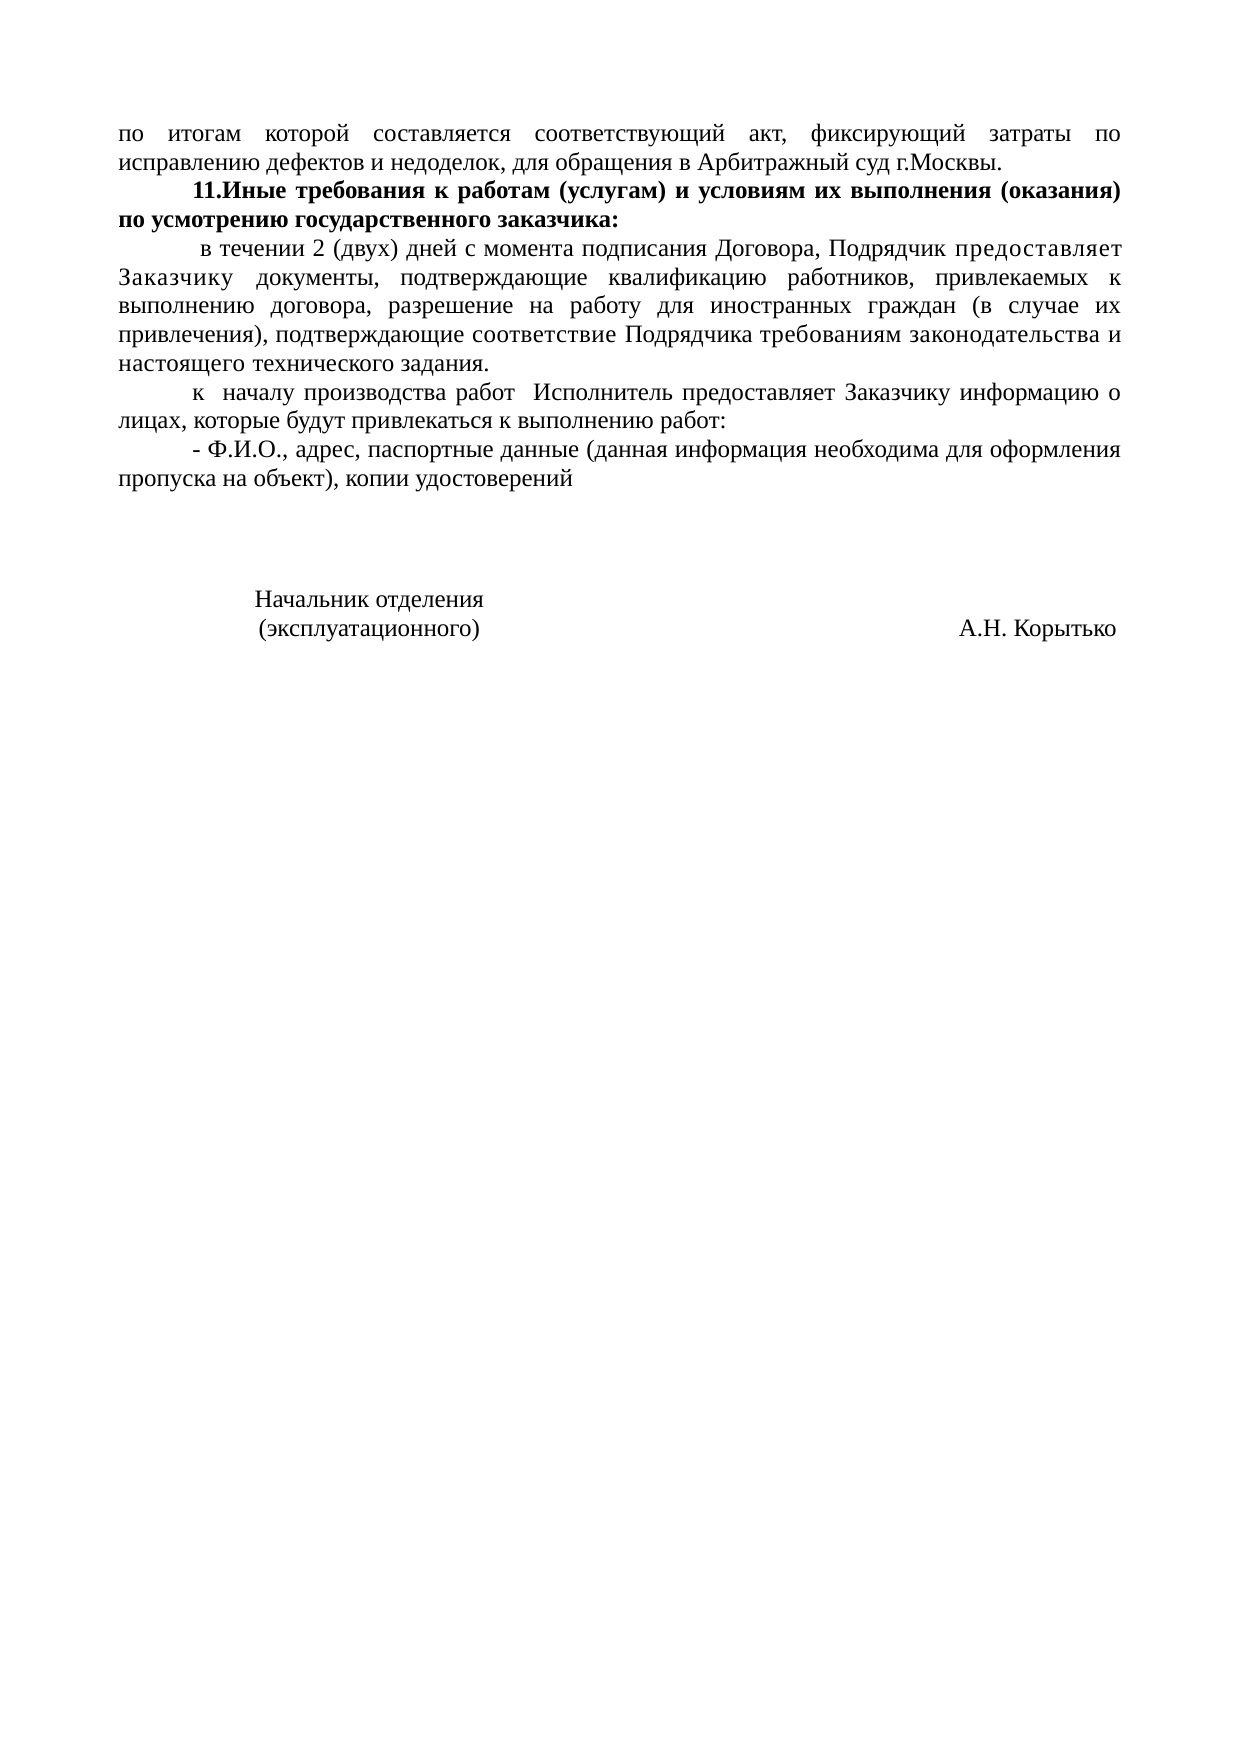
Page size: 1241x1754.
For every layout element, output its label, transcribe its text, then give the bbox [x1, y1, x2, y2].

table_cell [643, 1007, 1123, 1050]
table_cell [118, 728, 620, 768]
table_cell [620, 768, 1122, 808]
table_cell [118, 687, 620, 727]
table_cell [118, 922, 643, 964]
table_cell [118, 768, 620, 808]
table_cell [620, 647, 1122, 687]
table_cell [118, 965, 643, 1007]
table_header А.Н. Корытько [620, 578, 1122, 647]
table_header [118, 837, 643, 879]
table_header [643, 837, 1123, 879]
table_cell [643, 922, 1123, 964]
table_cell [620, 728, 1122, 768]
text 11.Иные требования к работам (услугам) и условиям их выполнения (оказания) по усмотрению государственного заказчика: [118, 176, 1122, 233]
table_cell [643, 879, 1123, 922]
text в течении 2 (двух) дней с момента подписания Договора, Подрядчик предоставляет Заказчику документы, подтверждающие квалификацию работников, привлекаемых к выполнению договора, разрешение на работу для иностранных граждан (в случае их привлечения), подтверждающие соответствие Подрядчика требованиям законодательства и настоящего технического задания. [118, 233, 1122, 377]
text к началу производства работ Исполнитель предоставляет Заказчику информацию о лицах, которые будут привлекаться к выполнению работ: [118, 377, 1122, 434]
table_cell [118, 879, 643, 922]
table_cell [118, 1007, 643, 1050]
text по итогам которой составляется соответствующий акт, фиксирующий затраты по исправлению дефектов и недоделок, для обращения в Арбитражный суд г.Москвы. [118, 118, 1122, 176]
text - Ф.И.О., адрес, паспортные данные (данная информация необходима для оформления пропуска на объект), копии удостоверений [118, 434, 1122, 492]
table_header Начальник отделения (эксплуатационного) [118, 578, 620, 647]
table_cell [643, 965, 1123, 1007]
table_cell [118, 647, 620, 687]
table_cell [620, 687, 1122, 727]
